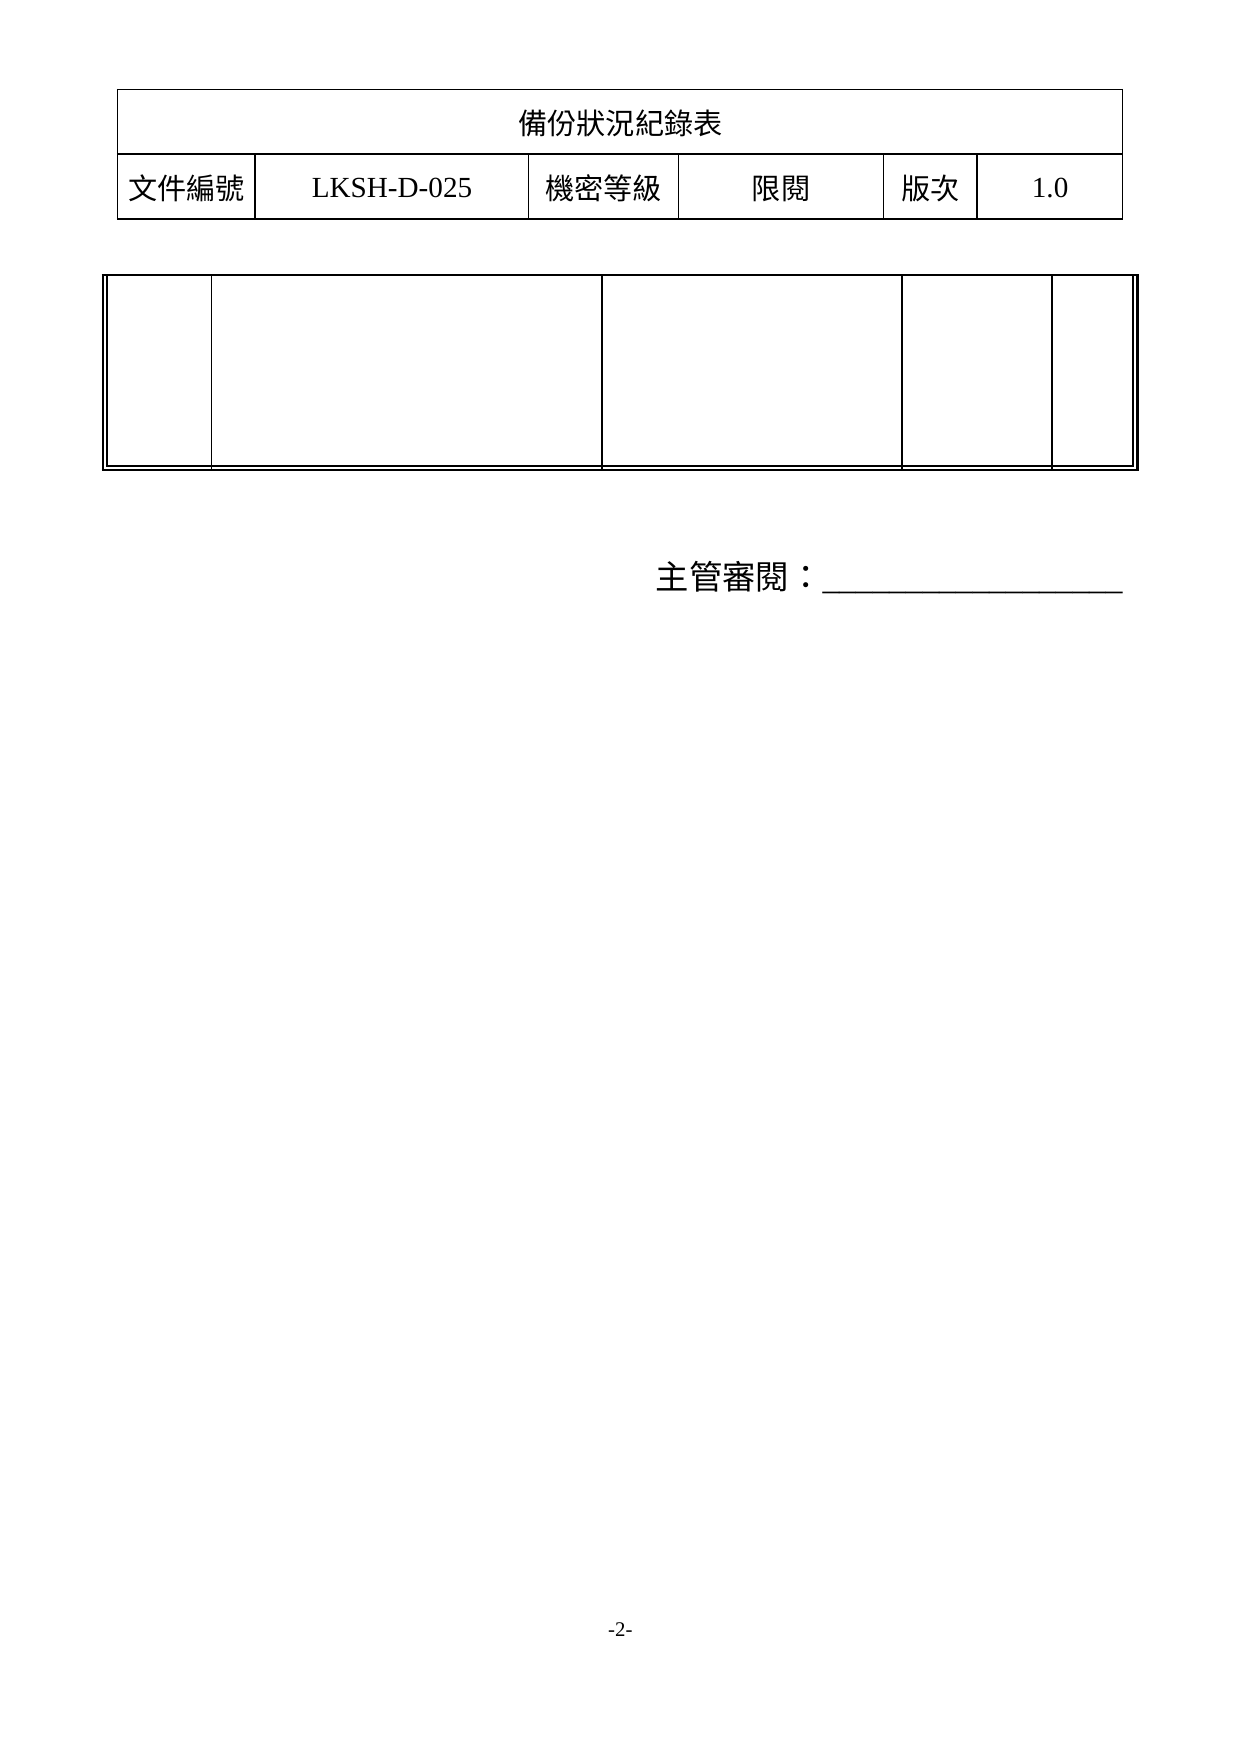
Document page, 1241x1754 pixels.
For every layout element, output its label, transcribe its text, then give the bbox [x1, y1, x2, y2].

table_cell [108, 276, 211, 465]
table_cell [903, 276, 1051, 465]
table_cell [212, 276, 601, 465]
table_cell [603, 276, 901, 465]
text 主管審閱：__________________ [118, 533, 1122, 596]
table_cell [1053, 276, 1132, 465]
